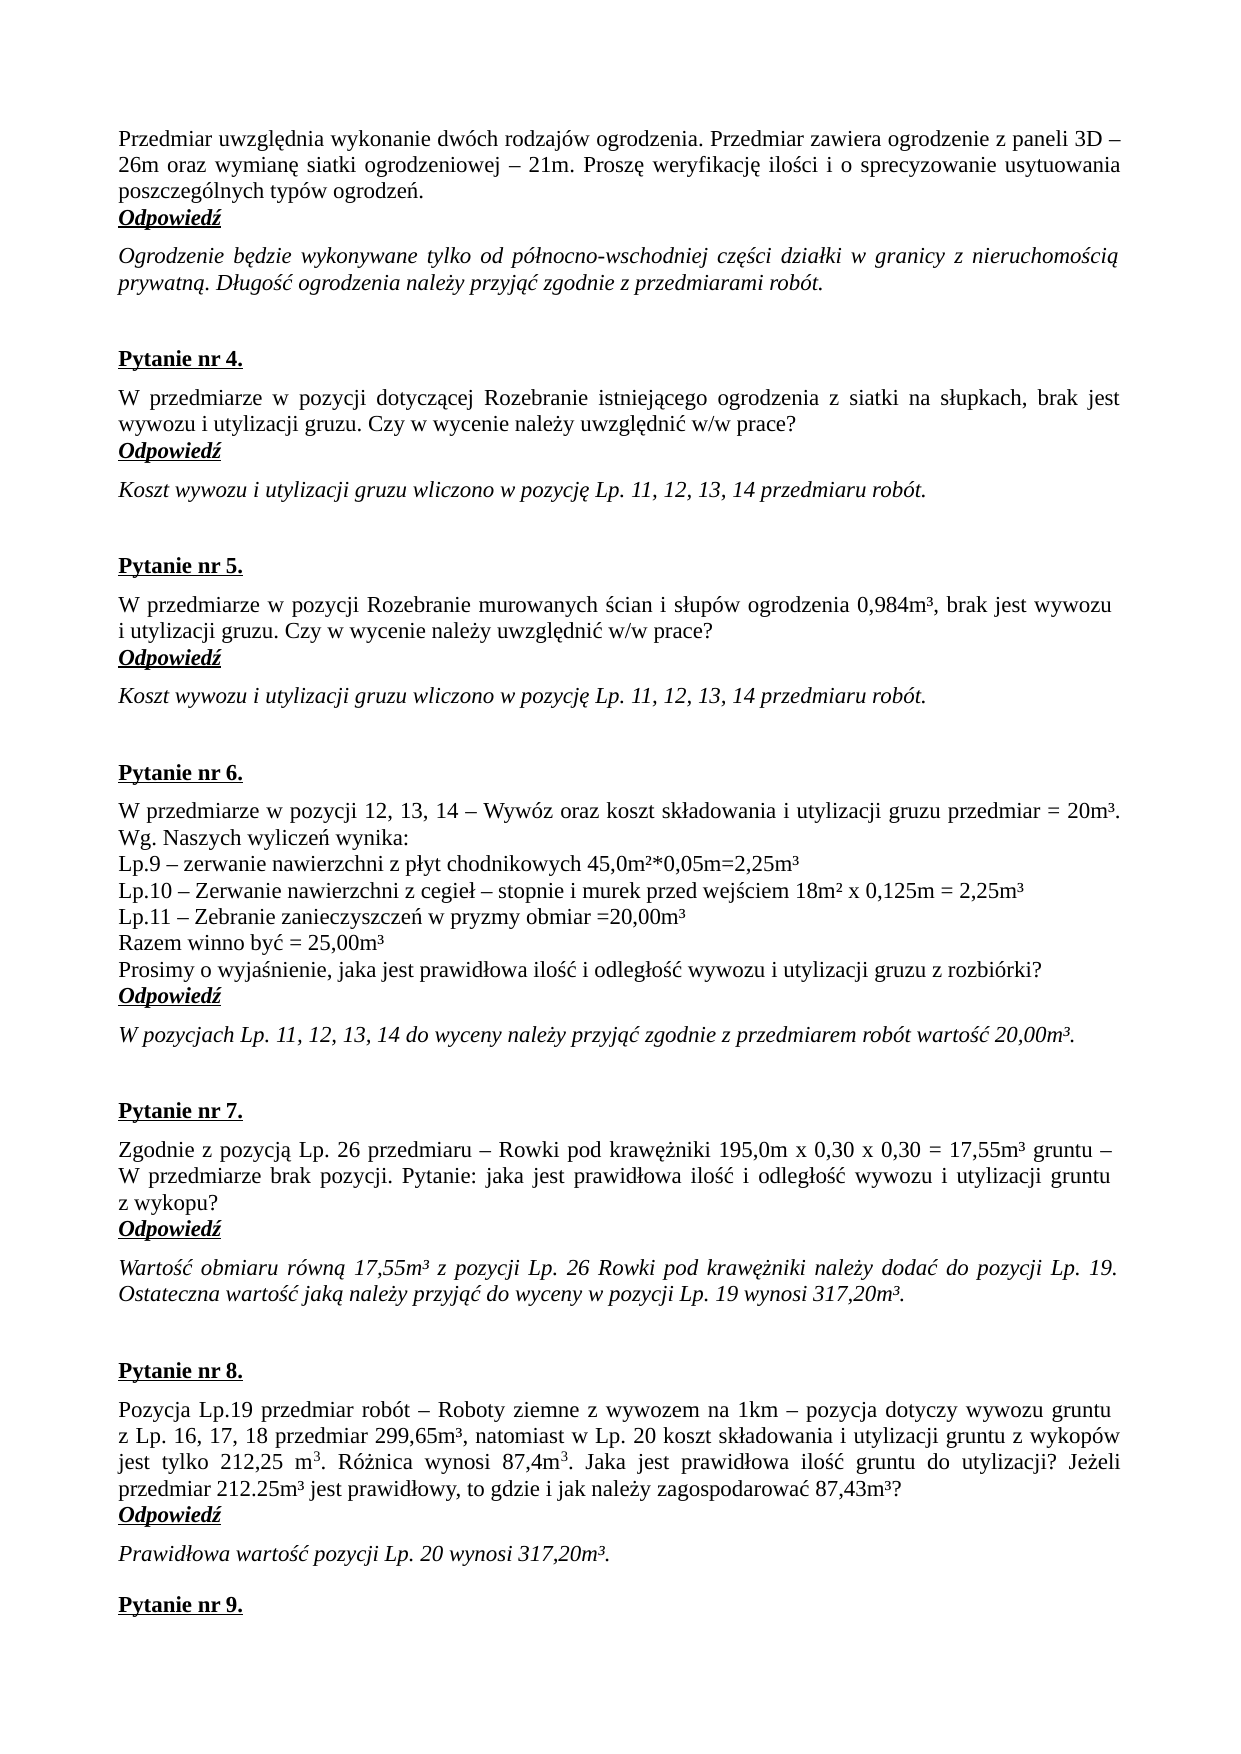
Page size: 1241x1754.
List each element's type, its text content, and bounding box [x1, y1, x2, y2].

text Odpowiedź [118, 1215, 1122, 1242]
text Pytanie nr 5. [118, 552, 1122, 578]
text Razem winno być = 25,00m³ [118, 929, 1122, 956]
text Ogrodzenie będzie wykonywane tylko od północno-wschodniej części działki w granicy z nieruchomością prywatną. Długość ogrodzenia należy przyjąć zgodnie z przedmiarami robót. [118, 242, 1122, 295]
text Odpowiedź [118, 643, 1122, 670]
text Odpowiedź [118, 982, 1122, 1008]
text Prawidłowa wartość pozycji Lp. 20 wynosi 317,20m³. [118, 1540, 1122, 1566]
text Pytanie nr 8. [118, 1357, 1122, 1383]
text W przedmiarze w pozycji 12, 13, 14 – Wywóz oraz koszt składowania i utylizacji gruzu przedmiar = 20m³. Wg. Naszych wyliczeń wynika: [118, 798, 1122, 850]
text Odpowiedź [118, 204, 1122, 230]
text Odpowiedź [118, 1501, 1122, 1527]
text Pytanie nr 7. [118, 1097, 1122, 1124]
text Pytanie nr 9. [118, 1591, 1122, 1618]
text W przedmiarze w pozycji Rozebranie murowanych ścian i słupów ogrodzenia 0,984m³, brak jest wywozu i utylizacji gruzu. Czy w wycenie należy uwzględnić w/w prace? [118, 591, 1122, 643]
text Pytanie nr 4. [118, 345, 1122, 372]
text Lp.9 – zerwanie nawierzchni z płyt chodnikowych 45,0m²*0,05m=2,25m³ [118, 850, 1122, 877]
text Lp.10 – Zerwanie nawierzchni z cegieł – stopnie i murek przed wejściem 18m² x 0,125m = 2,25m³ [118, 877, 1122, 903]
text Koszt wywozu i utylizacji gruzu wliczono w pozycję Lp. 11, 12, 13, 14 przedmiaru robót. [118, 476, 1122, 502]
text W pozycjach Lp. 11, 12, 13, 14 do wyceny należy przyjąć zgodnie z przedmiarem robót wartość 20,00m³. [118, 1021, 1122, 1047]
text Wartość obmiaru równą 17,55m³ z pozycji Lp. 26 Rowki pod krawężniki należy dodać do pozycji Lp. 19. Ostateczna wartość jaką należy przyjąć do wyceny w pozycji Lp. 19 wynosi 317,20m³. [118, 1254, 1122, 1307]
text Pozycja Lp.19 przedmiar robót – Roboty ziemne z wywozem na 1km – pozycja dotyczy wywozu gruntu z Lp. 16, 17, 18 przedmiar 299,65m³, natomiast w Lp. 20 koszt składowania i utylizacji gruntu z wykopów jest tylko 212,25 m3. Różnica wynosi 87,4m3. Jaka jest prawidłowa ilość gruntu do utylizacji? Jeżeli przedmiar 212.25m³ jest prawidłowy, to gdzie i jak należy zagospodarować 87,43m³? [118, 1396, 1122, 1501]
text Koszt wywozu i utylizacji gruzu wliczono w pozycję Lp. 11, 12, 13, 14 przedmiaru robót. [118, 682, 1122, 709]
text Pytanie nr 6. [118, 759, 1122, 785]
text Prosimy o wyjaśnienie, jaka jest prawidłowa ilość i odległość wywozu i utylizacji gruzu z rozbiórki? [118, 956, 1122, 982]
text Zgodnie z pozycją Lp. 26 przedmiaru – Rowki pod krawężniki 195,0m x 0,30 x 0,30 = 17,55m³ gruntu – W przedmiarze brak pozycji. Pytanie: jaka jest prawidłowa ilość i odległość wywozu i utylizacji gruntu z wykopu? [118, 1136, 1122, 1215]
text W przedmiarze w pozycji dotyczącej Rozebranie istniejącego ogrodzenia z siatki na słupkach, brak jest wywozu i utylizacji gruzu. Czy w wycenie należy uwzględnić w/w prace? [118, 384, 1122, 437]
text Przedmiar uwzględnia wykonanie dwóch rodzajów ogrodzenia. Przedmiar zawiera ogrodzenie z paneli 3D – 26m oraz wymianę siatki ogrodzeniowej – 21m. Proszę weryfikację ilości i o sprecyzowanie usytuowania poszczególnych typów ogrodzeń. [118, 124, 1122, 204]
text Lp.11 – Zebranie zanieczyszczeń w pryzmy obmiar =20,00m³ [118, 903, 1122, 929]
text Odpowiedź [118, 437, 1122, 463]
